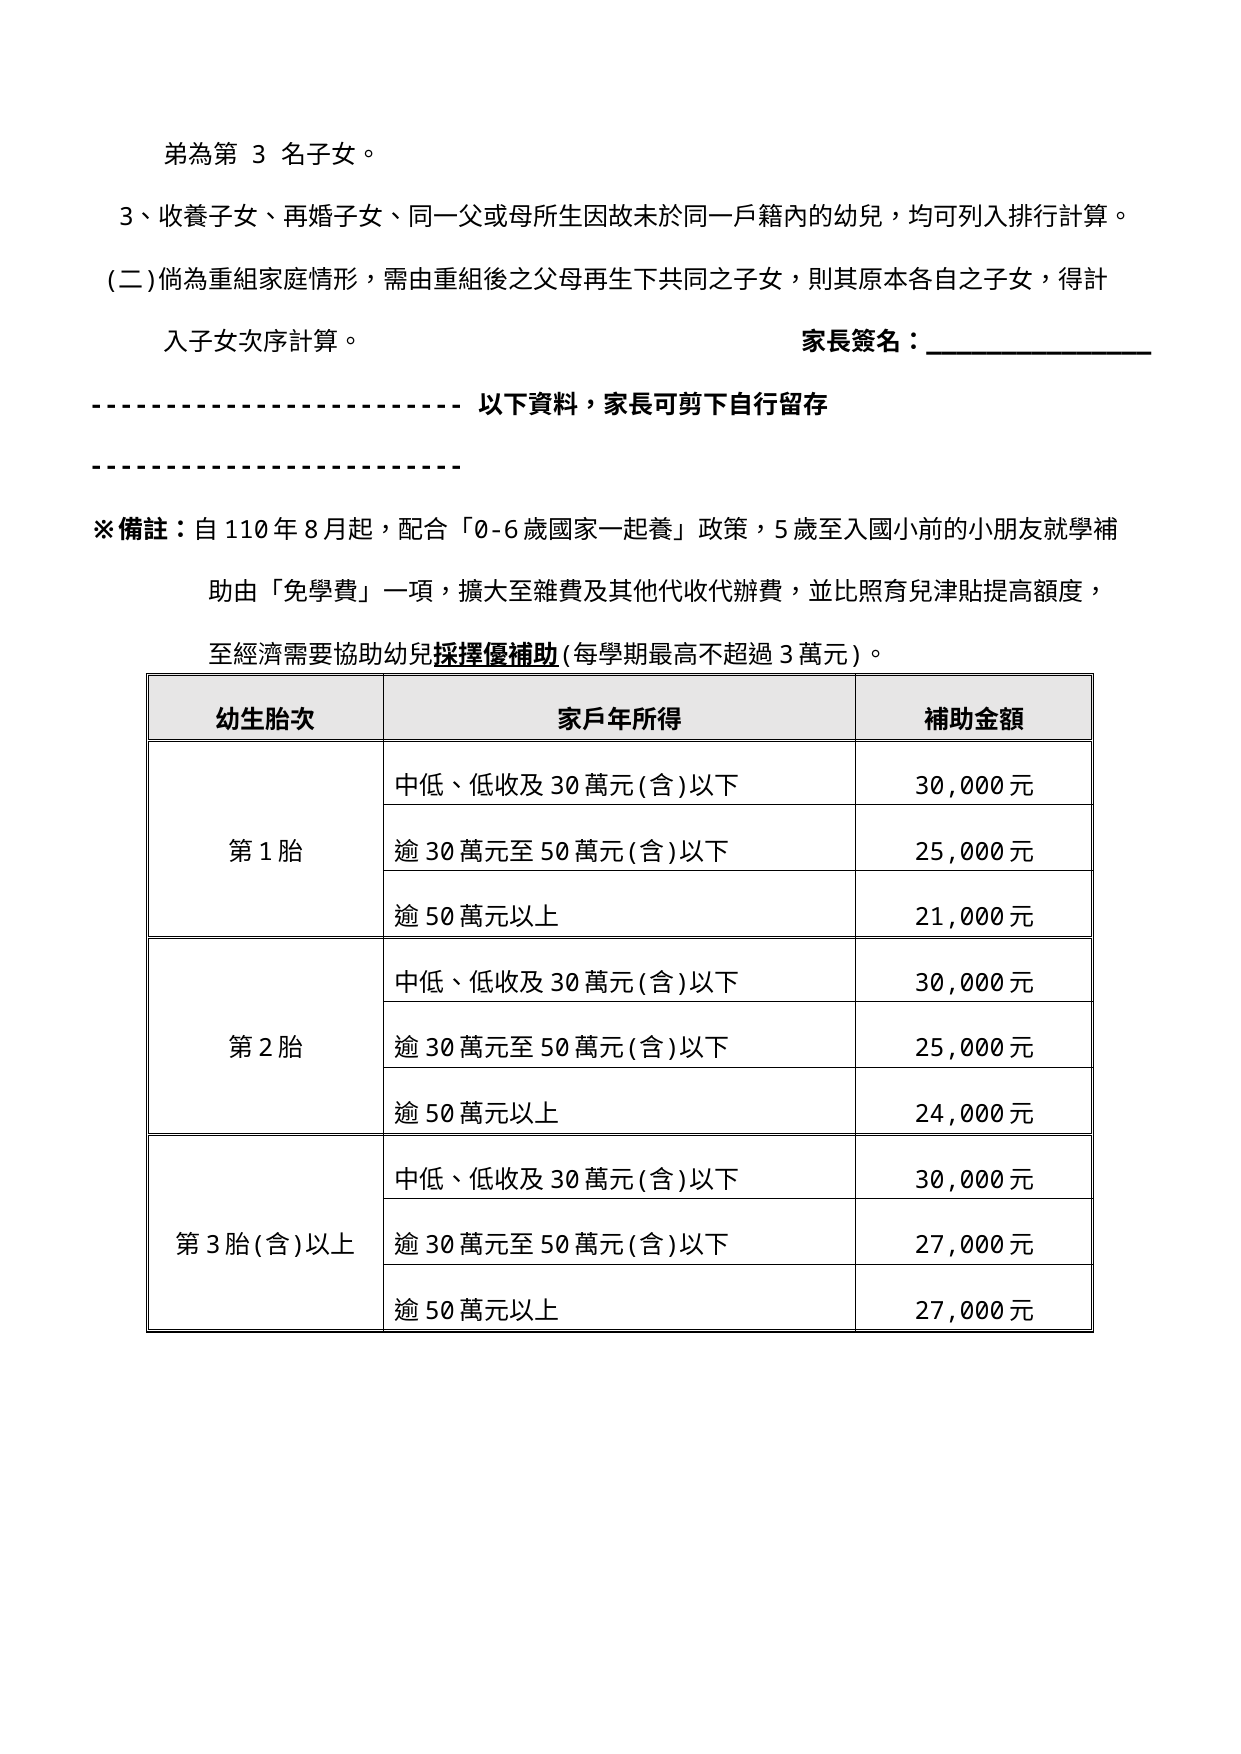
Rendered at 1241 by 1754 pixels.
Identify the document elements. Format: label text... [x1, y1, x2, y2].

table_cell 30,000元 [856, 1136, 1091, 1198]
table_cell 21,000元 [856, 871, 1091, 936]
table_cell 24,000元 [856, 1068, 1091, 1132]
table_cell 逾30萬元至50萬元(含)以下 [384, 1199, 855, 1264]
table_cell 30,000元 [856, 742, 1091, 804]
table_cell 中低、低收及30萬元(含)以下 [384, 742, 855, 804]
table_cell 30,000元 [856, 939, 1091, 1001]
table_cell 逾50萬元以上 [384, 871, 855, 936]
table_cell 逾30萬元至50萬元(含)以下 [384, 1002, 855, 1067]
table_cell 逾50萬元以上 [384, 1068, 855, 1132]
table_cell 27,000元 [856, 1265, 1091, 1329]
table_header 幼生胎次 [149, 676, 383, 739]
table_cell 第2胎 [149, 939, 383, 1132]
table_cell 25,000元 [856, 1002, 1091, 1067]
table_cell 逾30萬元至50萬元(含)以下 [384, 805, 855, 870]
table_cell 27,000元 [856, 1199, 1091, 1264]
table_cell 逾50萬元以上 [384, 1265, 855, 1329]
table_cell 25,000元 [856, 805, 1091, 870]
table_cell 第1胎 [149, 742, 383, 936]
text (二)倘為重組家庭情形，需由重組後之父母再生下共同之子女，則其原本各自之子女，得計 [89, 236, 1152, 298]
text 弟為第 3 名子女。 [89, 111, 1152, 173]
text ※備註：自110年8月起，配合「0-6歲國家一起養」政策，5歲至入國小前的小朋友就學補 [89, 486, 1152, 548]
table_cell 中低、低收及30萬元(含)以下 [384, 1136, 855, 1198]
text ------------------------- 以下資料，家長可剪下自行留存 ------------------------- [89, 361, 1152, 486]
text 3、收養子女、再婚子女、同一父或母所生因故未於同一戶籍內的幼兒，均可列入排行計算。 [89, 173, 1152, 236]
table_header 補助金額 [856, 676, 1091, 739]
table_header 家戶年所得 [384, 676, 855, 739]
text 助由「免學費」一項，擴大至雜費及其他代收代辦費，並比照育兒津貼提高額度， [89, 548, 1152, 611]
table_cell 中低、低收及30萬元(含)以下 [384, 939, 855, 1001]
table_cell 第3胎(含)以上 [149, 1136, 383, 1329]
text 入子女次序計算。 家長簽名：_______________ [89, 298, 1152, 361]
text 至經濟需要協助幼兒採擇優補助(每學期最高不超過3萬元)。 [89, 611, 1152, 673]
